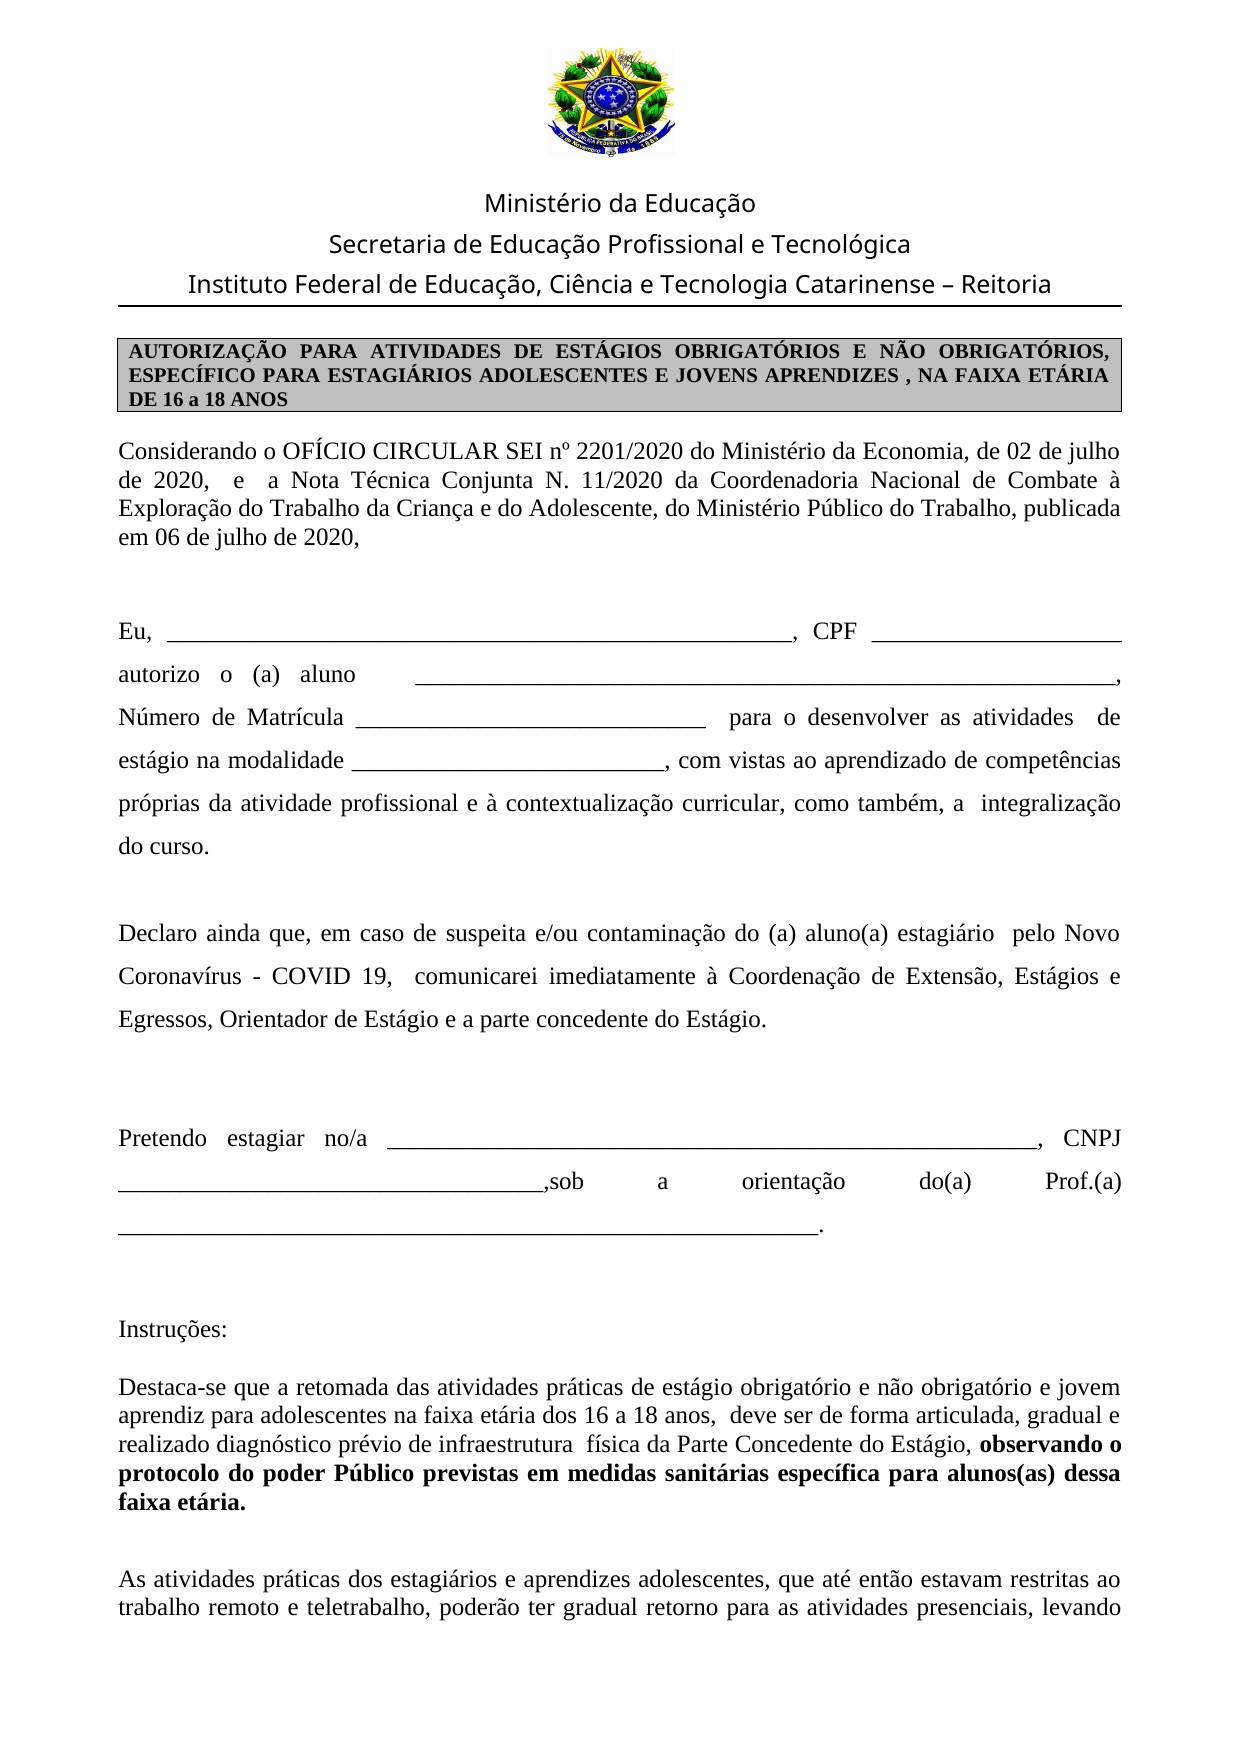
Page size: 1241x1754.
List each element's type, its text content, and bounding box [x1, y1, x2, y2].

text Declaro ainda que, em caso de suspeita e/ou contaminação do (a) aluno(a) estagiário pelo Novo Coronavírus - COVID 19, comunicarei imediatamente à Coordenação de Extensão, Estágios e Egressos, Orientador de Estágio e a parte concedente do Estágio. [118, 918, 1122, 1033]
text Destaca-se que a retomada das atividades práticas de estágio obrigatório e não obrigatório e jovem aprendiz para adolescentes na faixa etária dos 16 a 18 anos, deve ser de forma articulada, gradual e realizado diagnóstico prévio de infraestrutura física da Parte Concedente do Estágio, observando o protocolo do poder Público previstas em medidas sanitárias específica para alunos(as) dessa faixa etária. [118, 1372, 1122, 1516]
text Pretendo estagiar no/a ____________________________________________________, CNPJ __________________________________,sob a orientação do(a) Prof.(a) ________________________________________________________. [118, 1123, 1122, 1238]
picture [547, 48, 676, 157]
text Considerando o OFÍCIO CIRCULAR SEI nº 2201/2020 do Ministério da Economia, de 02 de julho de 2020, e a Nota Técnica Conjunta N. 11/2020 da Coordenadoria Nacional de Combate à Exploração do Trabalho da Criança e do Adolescente, do Ministério Público do Trabalho, publicada em 06 de julho de 2020, [118, 436, 1122, 551]
table_header AUTORIZAÇÃO PARA ATIVIDADES DE ESTÁGIOS OBRIGATÓRIOS E NÃO OBRIGATÓRIOS, ESPECÍFICO PARA ESTAGIÁRIOS ADOLESCENTES E JOVENS APRENDIZES , NA FAIXA ETÁRIA DE 16 a 18 ANOS [118, 339, 1121, 411]
text Eu, __________________________________________________, CPF ____________________ autorizo o (a) aluno ________________________________________________________, Número de Matrícula ____________________________ para o desenvolver as atividades de estágio na modalidade _________________________, com vistas ao aprendizado de competências próprias da atividade profissional e à contextualização curricular, como também, a integralização do curso. [118, 616, 1122, 860]
text Instruções: [118, 1314, 1122, 1343]
text As atividades práticas dos estagiários e aprendizes adolescentes, que até então estavam restritas ao trabalho remoto e teletrabalho, poderão ter gradual retorno para as atividades presenciais, levando [118, 1564, 1122, 1621]
